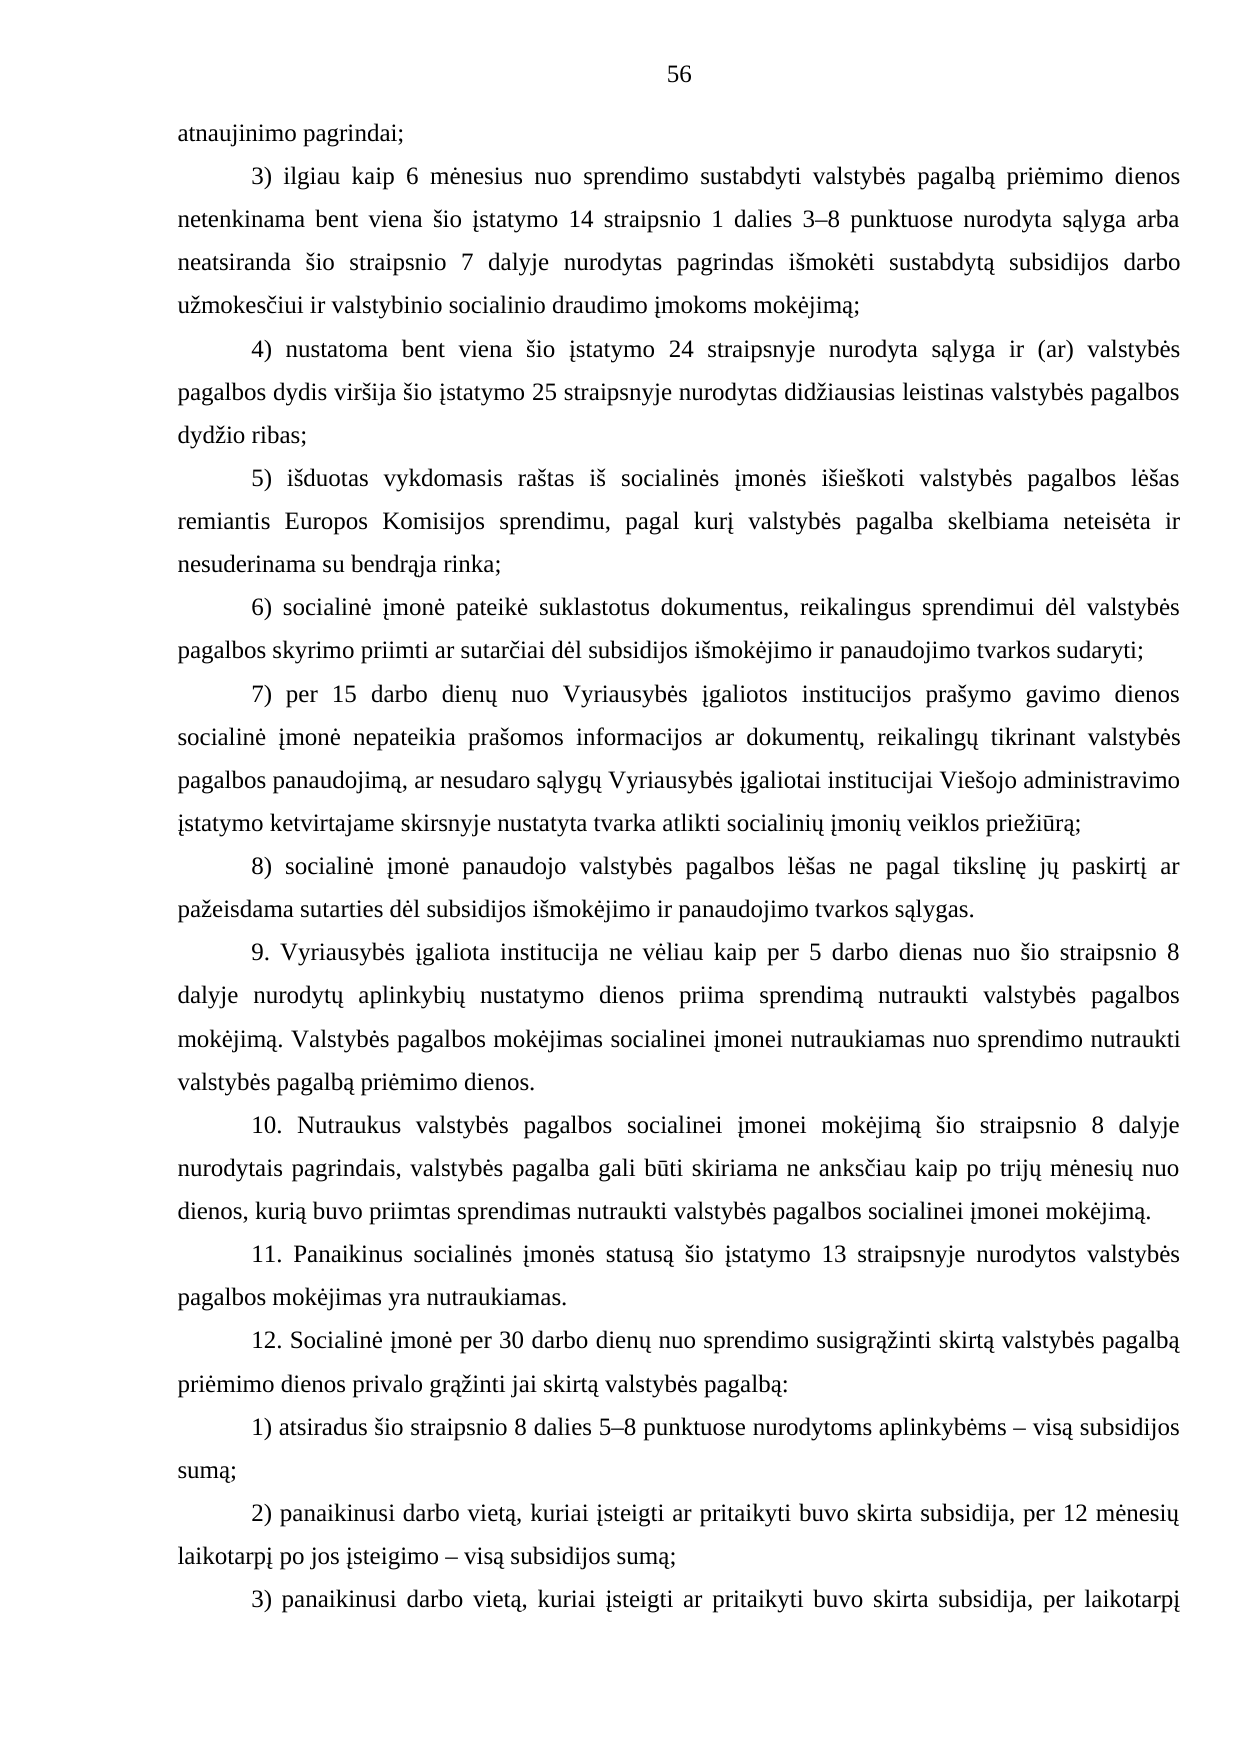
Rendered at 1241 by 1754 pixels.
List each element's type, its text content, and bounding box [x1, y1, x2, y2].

text 3) panaikinusi darbo vietą, kuriai įsteigti ar pritaikyti buvo skirta subsidija, per laikotarpį [177, 1584, 1181, 1613]
text 1) atsiradus šio straipsnio 8 dalies 5–8 punktuose nurodytoms aplinkybėms – visą subsidijos sumą; [177, 1412, 1181, 1484]
text 10. Nutraukus valstybės pagalbos socialinei įmonei mokėjimą šio straipsnio 8 dalyje nurodytais pagrindais, valstybės pagalba gali būti skiriama ne anksčiau kaip po trijų mėnesių nuo dienos, kurią buvo priimtas sprendimas nutraukti valstybės pagalbos socialinei įmonei mokėjimą. [177, 1110, 1181, 1225]
text 4) nustatoma bent viena šio įstatymo 24 straipsnyje nurodyta sąlyga ir (ar) valstybės pagalbos dydis viršija šio įstatymo 25 straipsnyje nurodytas didžiausias leistinas valstybės pagalbos dydžio ribas; [177, 334, 1181, 449]
text 9. Vyriausybės įgaliota institucija ne vėliau kaip per 5 darbo dienas nuo šio straipsnio 8 dalyje nurodytų aplinkybių nustatymo dienos priima sprendimą nutraukti valstybės pagalbos mokėjimą. Valstybės pagalbos mokėjimas socialinei įmonei nutraukiamas nuo sprendimo nutraukti valstybės pagalbą priėmimo dienos. [177, 937, 1181, 1096]
text 3) ilgiau kaip 6 mėnesius nuo sprendimo sustabdyti valstybės pagalbą priėmimo dienos netenkinama bent viena šio įstatymo 14 straipsnio 1 dalies 3–8 punktuose nurodyta sąlyga arba neatsiranda šio straipsnio 7 dalyje nurodytas pagrindas išmokėti sustabdytą subsidijos darbo užmokesčiui ir valstybinio socialinio draudimo įmokoms mokėjimą; [177, 161, 1181, 319]
text 12. Socialinė įmonė per 30 darbo dienų nuo sprendimo susigrąžinti skirtą valstybės pagalbą priėmimo dienos privalo grąžinti jai skirtą valstybės pagalbą: [177, 1326, 1181, 1397]
text 7) per 15 darbo dienų nuo Vyriausybės įgaliotos institucijos prašymo gavimo dienos socialinė įmonė nepateikia prašomos informacijos ar dokumentų, reikalingų tikrinant valstybės pagalbos panaudojimą, ar nesudaro sąlygų Vyriausybės įgaliotai institucijai Viešojo administravimo įstatymo ketvirtajame skirsnyje nustatyta tvarka atlikti socialinių įmonių veiklos priežiūrą; [177, 679, 1181, 837]
text 2) panaikinusi darbo vietą, kuriai įsteigti ar pritaikyti buvo skirta subsidija, per 12 mėnesių laikotarpį po jos įsteigimo – visą subsidijos sumą; [177, 1498, 1181, 1570]
text 5) išduotas vykdomasis raštas iš socialinės įmonės išieškoti valstybės pagalbos lėšas remiantis Europos Komisijos sprendimu, pagal kurį valstybės pagalba skelbiama neteisėta ir nesuderinama su bendrąja rinka; [177, 463, 1181, 578]
text 11. Panaikinus socialinės įmonės statusą šio įstatymo 13 straipsnyje nurodytos valstybės pagalbos mokėjimas yra nutraukiamas. [177, 1239, 1181, 1311]
text atnaujinimo pagrindai; [177, 118, 1181, 147]
text 8) socialinė įmonė panaudojo valstybės pagalbos lėšas ne pagal tikslinę jų paskirtį ar pažeisdama sutarties dėl subsidijos išmokėjimo ir panaudojimo tvarkos sąlygas. [177, 851, 1181, 923]
text 6) socialinė įmonė pateikė suklastotus dokumentus, reikalingus sprendimui dėl valstybės pagalbos skyrimo priimti ar sutarčiai dėl subsidijos išmokėjimo ir panaudojimo tvarkos sudaryti; [177, 592, 1181, 664]
